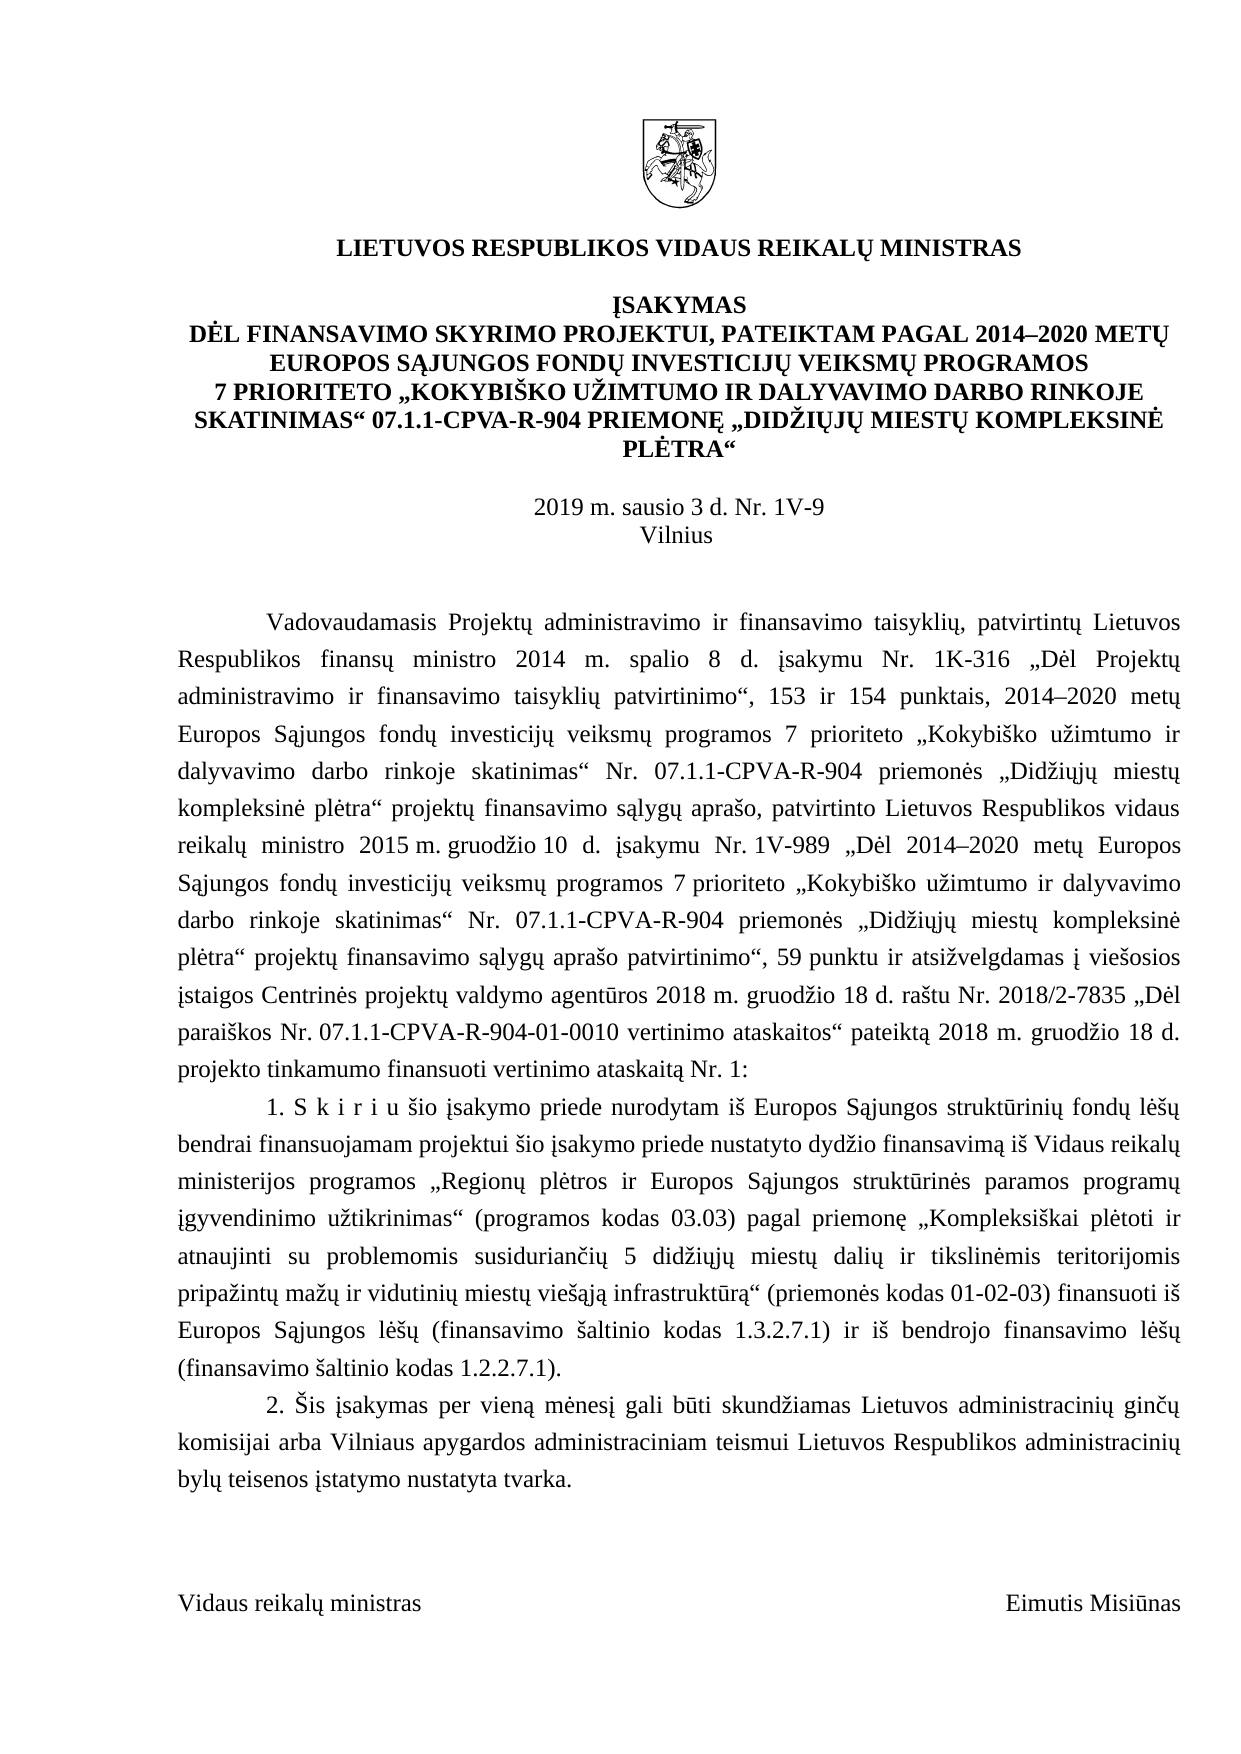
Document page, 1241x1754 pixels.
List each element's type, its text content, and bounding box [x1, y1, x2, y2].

text 1. S k i r i u šio įsakymo priede nurodytam iš Europos Sąjungos struktūrinių fondų lėšų bendrai finansuojamam projektui šio įsakymo priede nustatyto dydžio finansavimą iš Vidaus reikalų ministerijos programos „Regionų plėtros ir Europos Sąjungos struktūrinės paramos programų įgyvendinimo užtikrinimas“ (programos kodas 03.03) pagal priemonę „Kompleksiškai plėtoti ir atnaujinti su problemomis susiduriančių 5 didžiųjų miestų dalių ir tikslinėmis teritorijomis pripažintų mažų ir vidutinių miestų viešąją infrastruktūrą“ (priemonės kodas 01-02-03) finansuoti iš Europos Sąjungos lėšų (finansavimo šaltinio kodas 1.3.2.7.1) ir iš bendrojo finansavimo lėšų (finansavimo šaltinio kodas 1.2.2.7.1). [177, 1092, 1181, 1381]
text 2019 m. sausio 3 d. Nr. 1V-9 [177, 492, 1181, 521]
text ĮSAKYMAS [177, 291, 1181, 319]
text LIETUVOS RESPUBLIKOS VIDAUS REIKALŲ MINISTRAS [177, 233, 1181, 262]
text DĖL FINANSAVIMO SKYRIMO PROJEKTUI, PATEIKTAM PAGAL 2014–2020 METŲ EUROPOS SĄJUNGOS FONDŲ INVESTICIJŲ VEIKSMŲ PROGRAMOS 7 PRIORITETO „KOKYBIŠKO UŽIMTUMO IR DALYVAVIMO DARBO RINKOJE SKATINIMAS“ 07.1.1-CPVA-R-904 PRIEMONĘ „DIDŽIŲJŲ MIESTŲ KOMPLEKSINĖ PLĖTRA“ [177, 319, 1181, 463]
text Vilnius [177, 521, 1181, 549]
text 2. Šis įsakymas per vieną mėnesį gali būti skundžiamas Lietuvos administracinių ginčų komisijai arba Vilniaus apygardos administraciniam teismui Lietuvos Respublikos administracinių bylų teisenos įstatymo nustatyta tvarka. [177, 1390, 1181, 1493]
text Vidaus reikalų ministras Eimutis Misiūnas [177, 1588, 1181, 1617]
text Vadovaudamasis Projektų administravimo ir finansavimo taisyklių, patvirtintų Lietuvos Respublikos finansų ministro 2014 m. spalio 8 d. įsakymu Nr. 1K-316 „Dėl Projektų administravimo ir finansavimo taisyklių patvirtinimo“, 153 ir 154 punktais, 2014–2020 metų Europos Sąjungos fondų investicijų veiksmų programos 7 prioriteto „Kokybiško užimtumo ir dalyvavimo darbo rinkoje skatinimas“ Nr. 07.1.1-CPVA-R-904 priemonės „Didžiųjų miestų kompleksinė plėtra“ projektų finansavimo sąlygų aprašo, patvirtinto Lietuvos Respublikos vidaus reikalų ministro 2015 m. gruodžio 10 d. įsakymu Nr. 1V-989 „Dėl 2014–2020 metų Europos Sąjungos fondų investicijų veiksmų programos 7 prioriteto „Kokybiško užimtumo ir dalyvavimo darbo rinkoje skatinimas“ Nr. 07.1.1-CPVA-R-904 priemonės „Didžiųjų miestų kompleksinė plėtra“ projektų finansavimo sąlygų aprašo patvirtinimo“, 59 punktu ir atsižvelgdamas į viešosios įstaigos Centrinės projektų valdymo agentūros 2018 m. gruodžio 18 d. raštu Nr. 2018/2-7835 „Dėl paraiškos Nr. 07.1.1-CPVA-R-904-01-0010 vertinimo ataskaitos“ pateiktą 2018 m. gruodžio 18 d. projekto tinkamumo finansuoti vertinimo ataskaitą Nr. 1: [177, 607, 1181, 1083]
